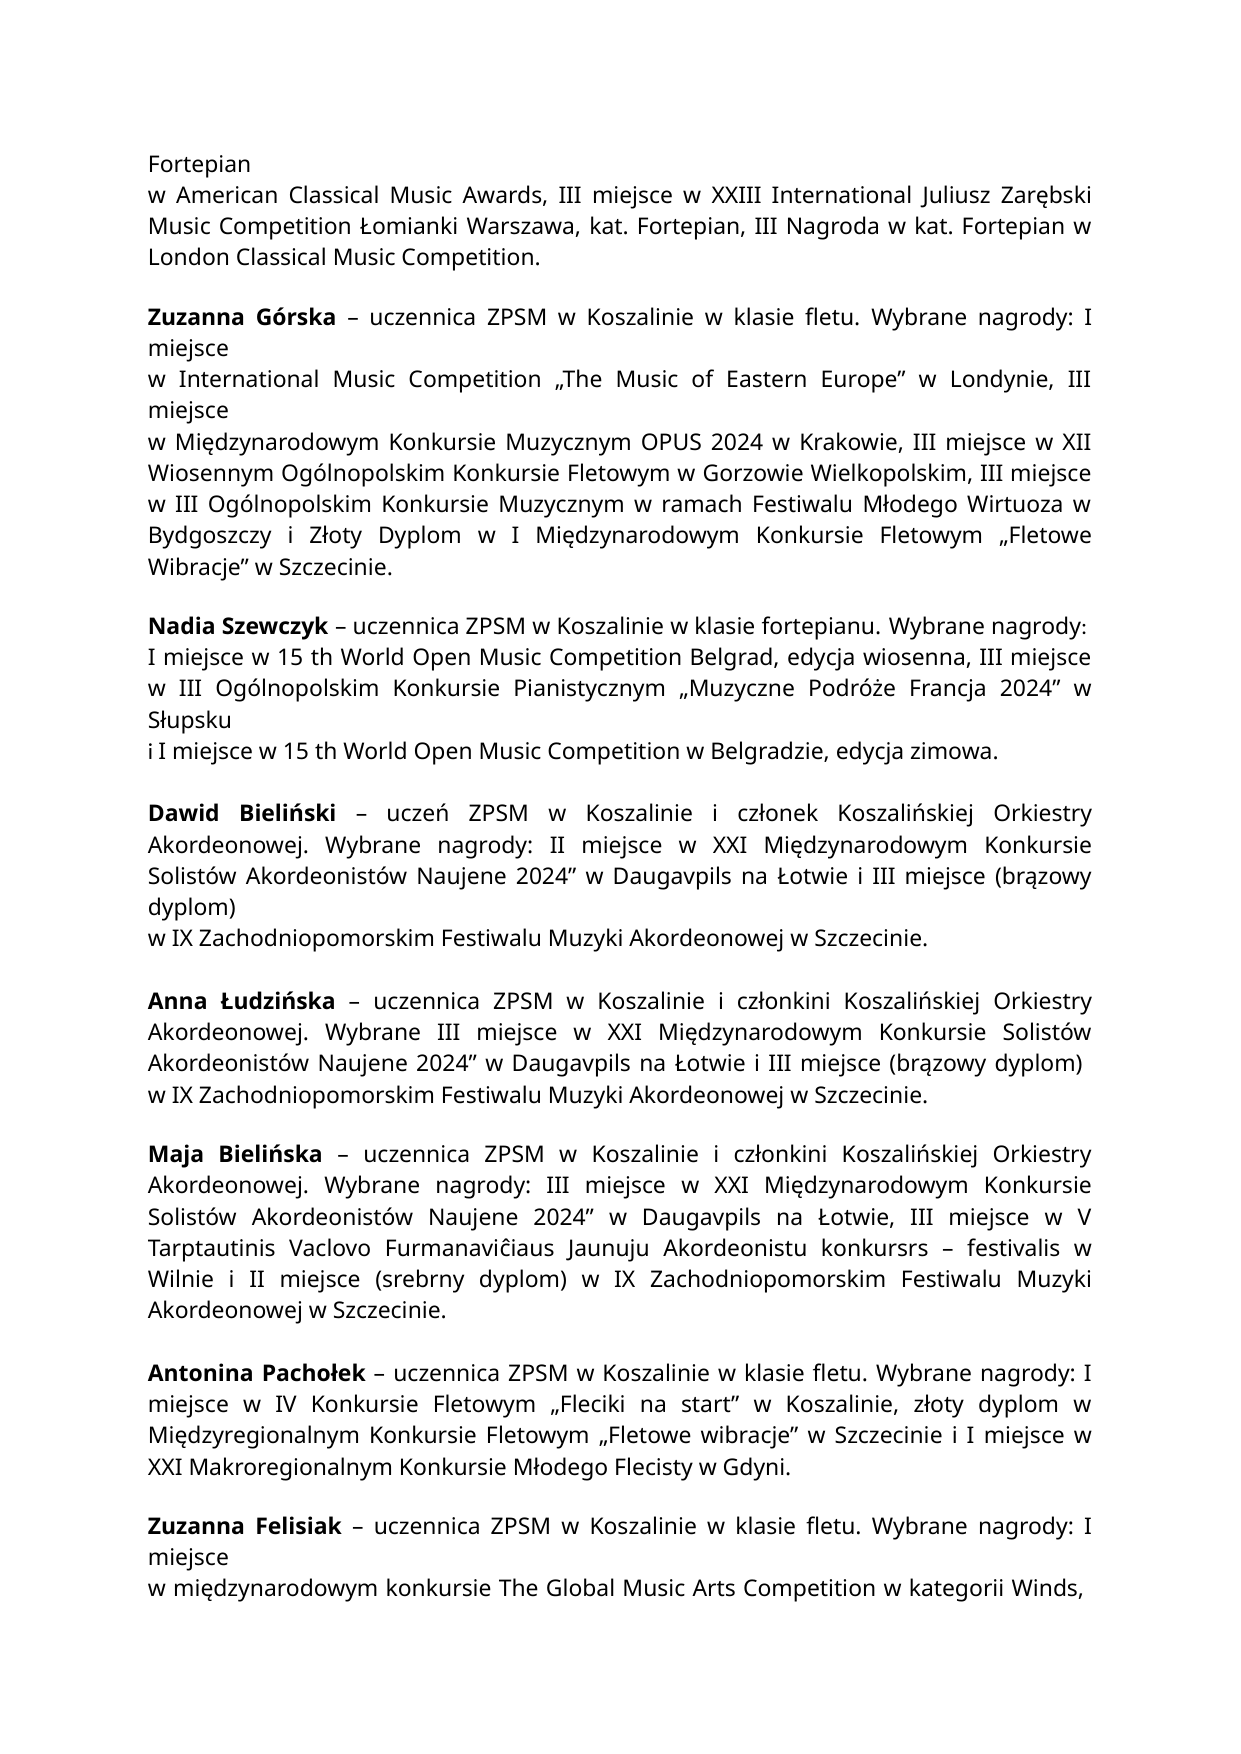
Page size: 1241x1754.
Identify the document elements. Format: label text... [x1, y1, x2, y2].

text Dawid Bieliński – uczeń ZPSM w Koszalinie i członek Koszalińskiej Orkiestry Akordeonowej. Wybrane nagrody: II miejsce w XXI Międzynarodowym Konkursie Solistów Akordeonistów Naujene 2024” w Daugavpils na Łotwie i III miejsce (brązowy dyplom) w IX Zachodniopomorskim Festiwalu Muzyki Akordeonowej w Szczecinie. [148, 797, 1093, 954]
text Anna Łudzińska – uczennica ZPSM w Koszalinie i członkini Koszalińskiej Orkiestry Akordeonowej. Wybrane III miejsce w XXI Międzynarodowym Konkursie Solistów Akordeonistów Naujene 2024” w Daugavpils na Łotwie i III miejsce (brązowy dyplom) w IX Zachodniopomorskim Festiwalu Muzyki Akordeonowej w Szczecinie. [148, 985, 1093, 1110]
text Zuzanna Felisiak – uczennica ZPSM w Koszalinie w klasie fletu. Wybrane nagrody: I miejsce w międzynarodowym konkursie The Global Music Arts Competition w kategorii Winds, [148, 1510, 1093, 1603]
text Antonina Pachołek – uczennica ZPSM w Koszalinie w klasie fletu. Wybrane nagrody: I miejsce w IV Konkursie Fletowym „Fleciki na start” w Koszalinie, złoty dyplom w Międzyregionalnym Konkursie Fletowym „Fletowe wibracje” w Szczecinie i I miejsce w XXI Makroregionalnym Konkursie Młodego Flecisty w Gdyni. [148, 1357, 1093, 1482]
text Nadia Szewczyk – uczennica ZPSM w Koszalinie w klasie fortepianu. Wybrane nagrody: I miejsce w 15 th World Open Music Competition Belgrad, edycja wiosenna, III miejsce w III Ogólnopolskim Konkursie Pianistycznym „Muzyczne Podróże Francja 2024” w Słupsku i I miejsce w 15 th World Open Music Competition w Belgradzie, edycja zimowa. [148, 610, 1093, 766]
text Zuzanna Górska – uczennica ZPSM w Koszalinie w klasie fletu. Wybrane nagrody: I miejsce w International Music Competition „The Music of Eastern Europe” w Londynie, III miejsce w Międzynarodowym Konkursie Muzycznym OPUS 2024 w Krakowie, III miejsce w XII Wiosennym Ogólnopolskim Konkursie Fletowym w Gorzowie Wielkopolskim, III miejsce w III Ogólnopolskim Konkursie Muzycznym w ramach Festiwalu Młodego Wirtuoza w Bydgoszczy i Złoty Dyplom w I Międzynarodowym Konkursie Fletowym „Fletowe Wibracje” w Szczecinie. [148, 301, 1093, 582]
text Fortepian w American Classical Music Awards, III miejsce w XXIII International Juliusz Zarębski Music Competition Łomianki Warszawa, kat. Fortepian, III Nagroda w kat. Fortepian w London Classical Music Competition. [148, 148, 1093, 273]
text Maja Bielińska – uczennica ZPSM w Koszalinie i członkini Koszalińskiej Orkiestry Akordeonowej. Wybrane nagrody: III miejsce w XXI Międzynarodowym Konkursie Solistów Akordeonistów Naujene 2024” w Daugavpils na Łotwie, III miejsce w V Tarptautinis Vaclovo Furmanaviĉiaus Jaunuju Akordeonistu konkursrs – festivalis w Wilnie i II miejsce (srebrny dyplom) w IX Zachodniopomorskim Festiwalu Muzyki Akordeonowej w Szczecinie. [148, 1138, 1093, 1325]
